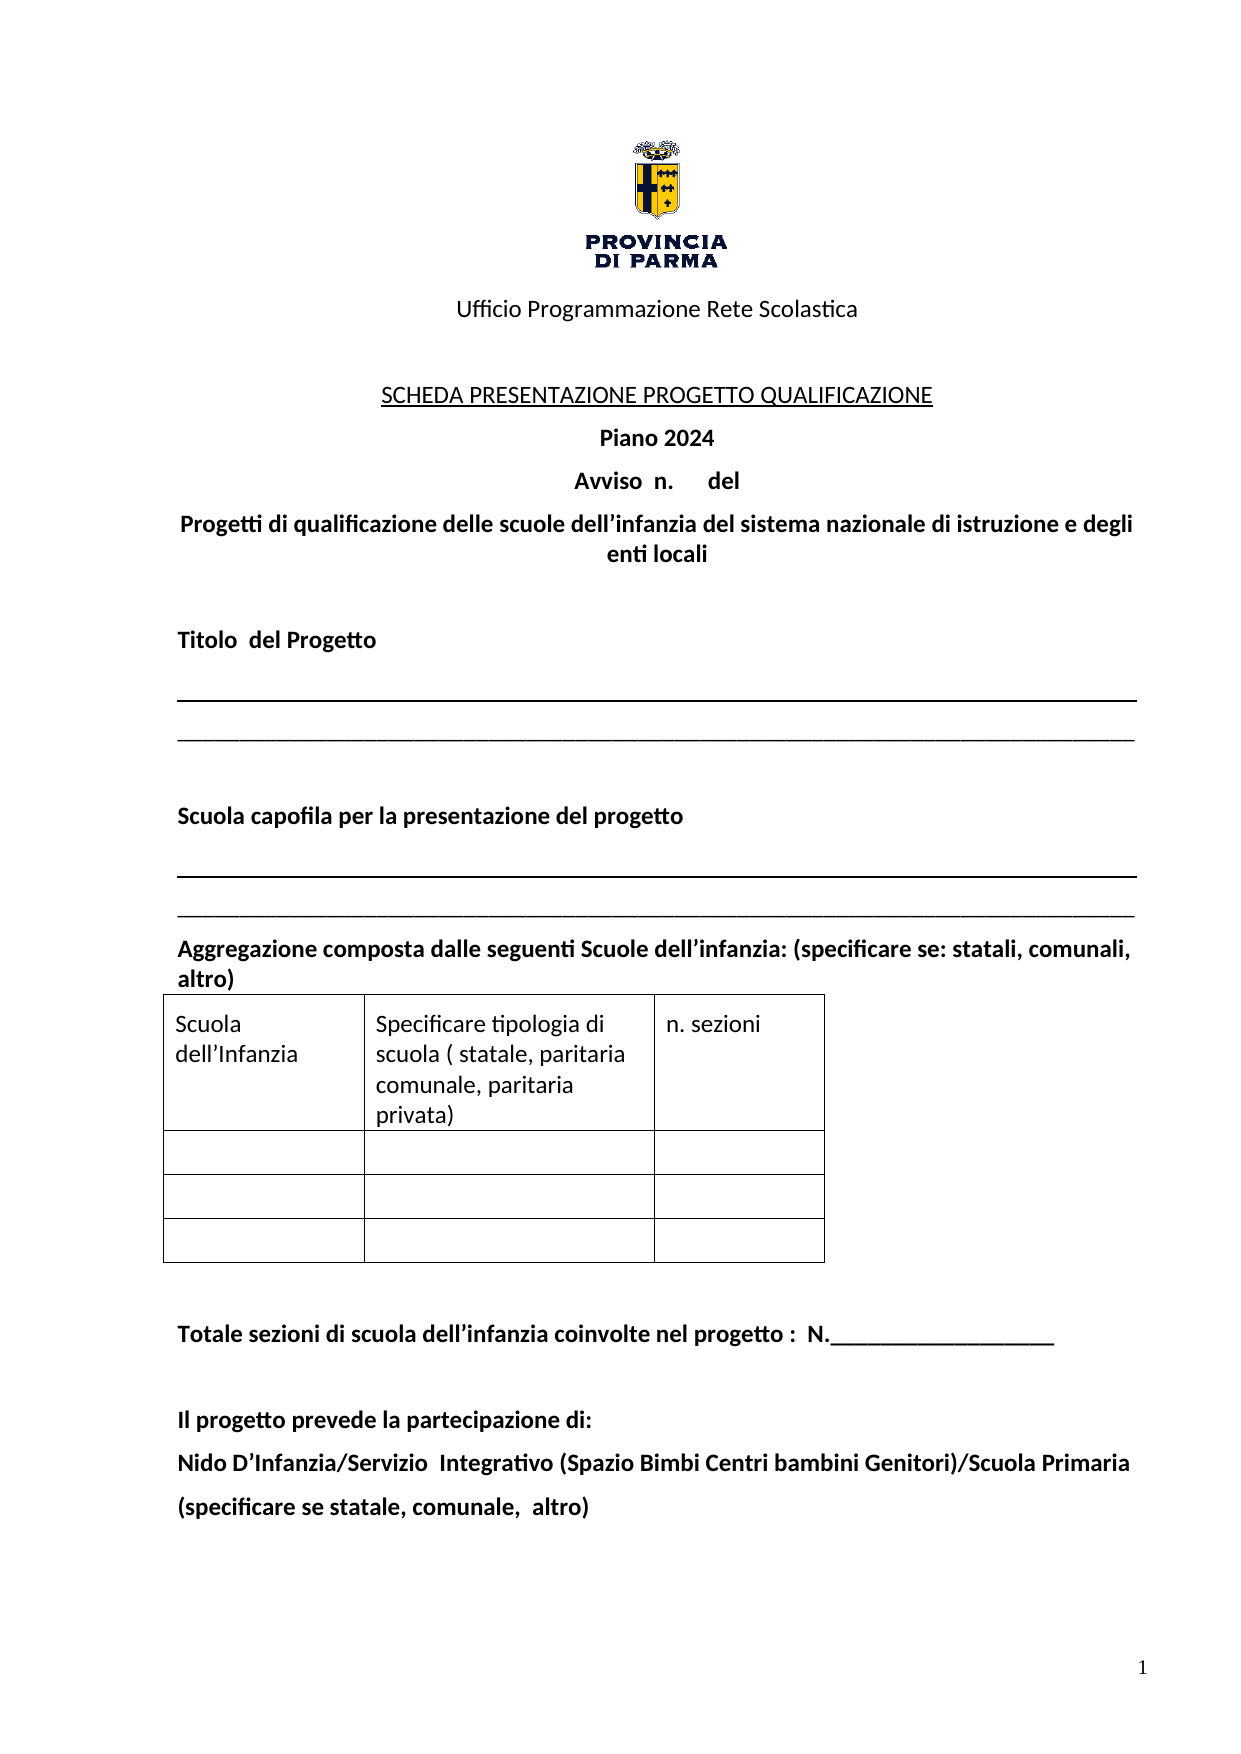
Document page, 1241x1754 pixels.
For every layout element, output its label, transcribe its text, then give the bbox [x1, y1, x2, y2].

table_cell [365, 1131, 654, 1174]
text Aggregazione composta dalle seguenti Scuole dell’infanzia: (specificare se: statali, comunali, altro) [177, 933, 1137, 994]
text Progetti di qualificazione delle scuole dell’infanzia del sistema nazionale di istruzione e degli enti locali [177, 508, 1137, 569]
table_header Specificare tipologia di scuola ( statale, paritaria comunale, paritaria privata) [365, 995, 654, 1130]
text _____________________________________________________________________________ [177, 890, 1137, 921]
table_cell [164, 1175, 364, 1218]
text Totale sezioni di scuola dell’infanzia coinvolte nel progetto : N.__________________ [177, 1318, 1137, 1349]
text Piano 2024 [177, 422, 1137, 453]
subtitle Scuola capofila per la presentazione del progetto [177, 800, 1137, 831]
text Ufficio Programmazione Rete Scolastica [177, 293, 1137, 323]
table_cell [655, 1175, 824, 1218]
text (specificare se statale, comunale, altro) [177, 1491, 1137, 1521]
table_header Scuola dell’Infanzia [164, 995, 364, 1130]
table_header n. sezioni [655, 995, 824, 1130]
text Il progetto prevede la partecipazione di: [177, 1404, 1137, 1435]
table_cell [164, 1131, 364, 1174]
text Nido D’Infanzia/Servizio Integrativo (Spazio Bimbi Centri bambini Genitori)/Scuola Primaria [177, 1448, 1137, 1478]
table_cell [655, 1219, 824, 1262]
table_cell [655, 1131, 824, 1174]
text Avviso n. del [177, 465, 1137, 496]
table_cell [365, 1175, 654, 1218]
text SCHEDA PRESENTAZIONE PROGETTO QUALIFICAZIONE [177, 379, 1137, 409]
subtitle Titolo del Progetto [177, 625, 1137, 655]
picture [573, 129, 741, 281]
table_cell [164, 1219, 364, 1262]
table_cell [365, 1219, 654, 1262]
text _____________________________________________________________________________ [177, 714, 1137, 745]
